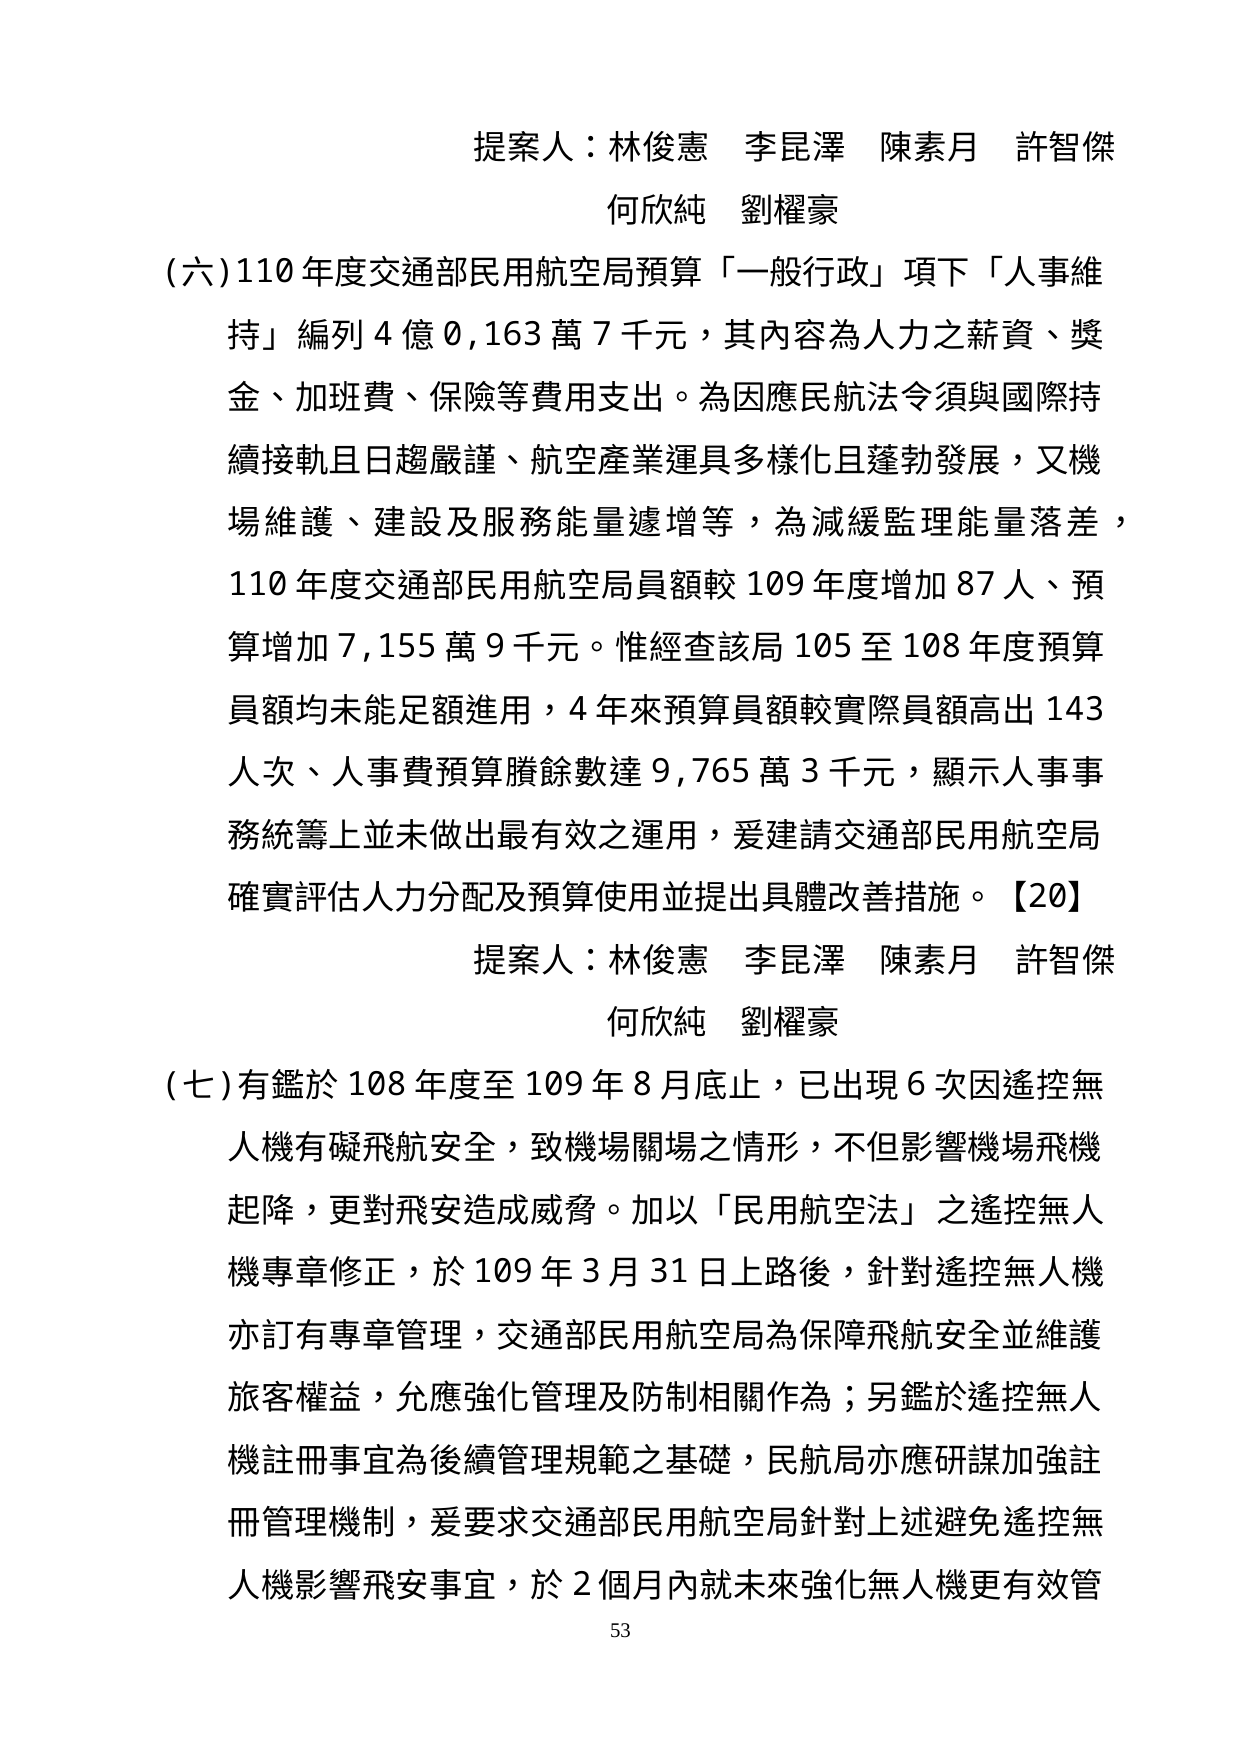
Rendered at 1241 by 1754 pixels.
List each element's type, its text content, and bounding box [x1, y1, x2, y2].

text (六)110年度交通部民用航空局預算「一般行政」項下「人事維持」編列4億0,163萬7千元，其內容為人力之薪資、獎金、加班費、保險等費用支出。為因應民航法令須與國際持續接軌且日趨嚴謹、航空產業運具多樣化且蓬勃發展，又機場維護、建設及服務能量遽增等，為減緩監理能量落差，110年度交通部民用航空局員額較109年度增加87人、預算增加7,155萬9千元。惟經查該局105至108年度預算員額均未能足額進用，4年來預算員額較實際員額高出143人次、人事費預算賸餘數達9,765萬3千元，顯示人事事務統籌上並未做出最有效之運用，爰建請交通部民用航空局確實評估人力分配及預算使用並提出具體改善措施。【20】 [161, 228, 1104, 916]
text 提案人：林俊憲 李昆澤 陳素月 許智傑 何欣純 劉櫂豪 [473, 103, 1117, 228]
text 提案人：林俊憲 李昆澤 陳素月 許智傑 何欣純 劉櫂豪 [473, 916, 1117, 1041]
text (七)有鑑於108年度至109年8月底止，已出現6次因遙控無人機有礙飛航安全，致機場關場之情形，不但影響機場飛機起降，更對飛安造成威脅。加以「民用航空法」之遙控無人機專章修正，於109年3月31日上路後，針對遙控無人機亦訂有專章管理，交通部民用航空局為保障飛航安全並維護旅客權益，允應強化管理及防制相關作為；另鑑於遙控無人機註冊事宜為後續管理規範之基礎，民航局亦應研謀加強註冊管理機制，爰要求交通部民用航空局針對上述避免遙控無人機影響飛安事宜，於2個月內就未來強化無人機更有效管理對策向立法院交通委員會提出書面報告，以利後續之監督。【21】 [161, 1041, 1104, 1603]
